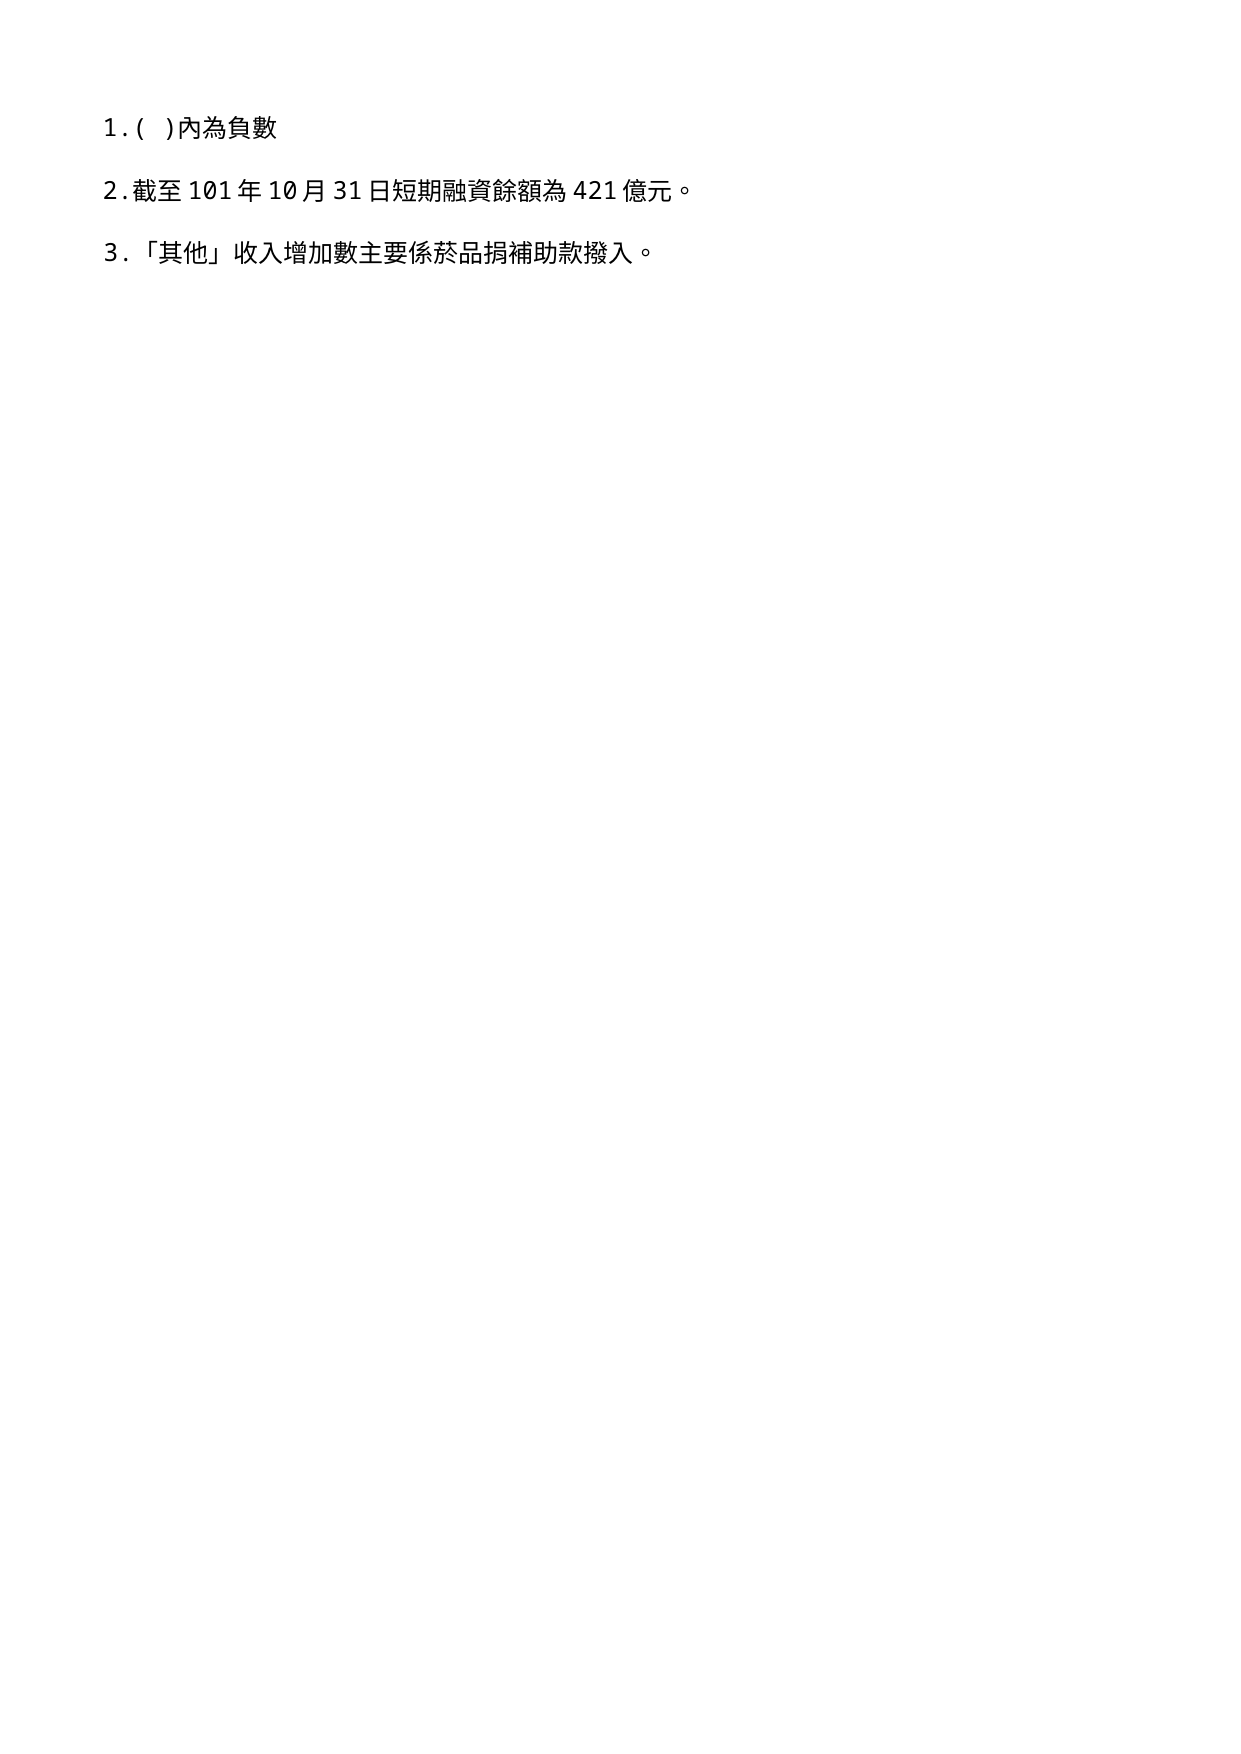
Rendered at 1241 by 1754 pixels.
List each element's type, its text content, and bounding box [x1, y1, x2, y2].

text 3.「其他」收入增加數主要係菸品捐補助款撥入。 [103, 210, 1107, 273]
text 2.截至101年10月31日短期融資餘額為421億元。 [89, 148, 1168, 210]
text 1.( )內為負數 [89, 85, 1168, 148]
